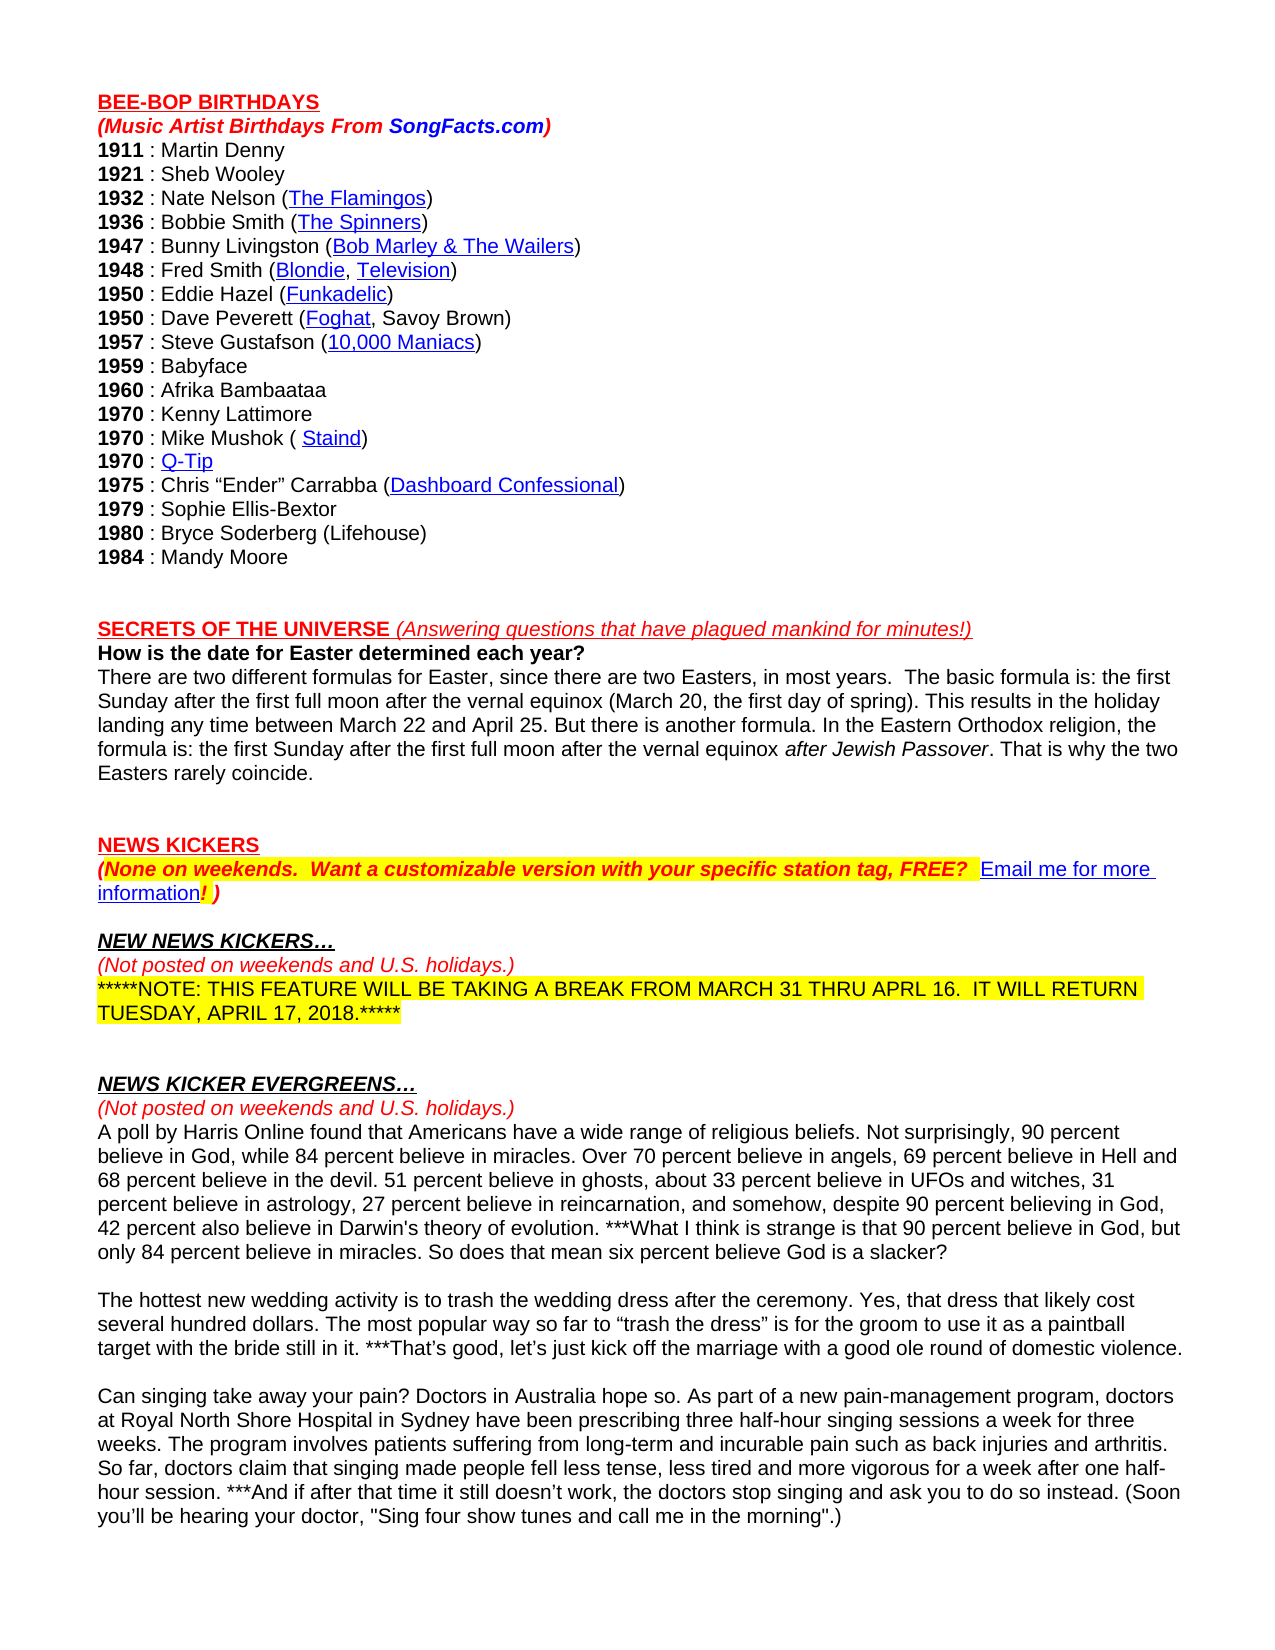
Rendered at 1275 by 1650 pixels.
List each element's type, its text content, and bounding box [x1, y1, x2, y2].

text 1950 : Dave Peverett (Foghat, Savoy Brown) [97, 306, 1185, 329]
text 1980 : Bryce Soderberg (Lifehouse) [97, 521, 1185, 545]
text 1921 : Sheb Wooley [97, 162, 1185, 186]
text 1975 : Chris “Ender” Carrabba (Dashboard Confessional) [97, 473, 1185, 497]
text Can singing take away your pain? Doctors in Australia hope so. As part of a new pain-management program, doctors at Royal North Shore Hospital in Sydney have been prescribing three half-hour singing sessions a week for three weeks. The program involves patients suffering from long-term and incurable pain such as back injuries and arthritis. So far, doctors claim that singing made people fell less tense, less tired and more vigorous for a week after one half-hour session. ***And if after that time it still doesn’t work, the doctors stop singing and ask you to do so instead. (Soon you’ll be hearing your doctor, "Sing four show tunes and call me in the morning".) [97, 1384, 1185, 1527]
text 1948 : Fred Smith (Blondie, Television) [97, 258, 1185, 282]
text 1960 : Afrika Bambaataa [97, 377, 1185, 401]
text (None on weekends. Want a customizable version with your specific station tag, FREE? Email me for more information! ) [97, 857, 1185, 904]
text 1970 : Mike Mushok ( Staind) [97, 425, 1185, 449]
text 1936 : Bobbie Smith (The Spinners) [97, 210, 1185, 234]
text 1957 : Steve Gustafson (10,000 Maniacs) [97, 329, 1185, 353]
text How is the date for Easter determined each year? There are two different formulas for Easter, since there are two Easters, in most years. The basic formula is: the first Sunday after the first full moon after the vernal equinox (March 20, the first day of spring). This results in the holiday landing any time between March 22 and April 25. But there is another formula. In the Eastern Orthodox religion, the formula is: the first Sunday after the first full moon after the vernal equinox after Jewish Passover. That is why the two Easters rarely coincide. [97, 641, 1185, 809]
text 1947 : Bunny Livingston (Bob Marley & The Wailers) [97, 234, 1185, 258]
subtitle (Not posted on weekends and U.S. holidays.) [97, 952, 1185, 976]
text A poll by Harris Online found that Americans have a wide range of religious beliefs. Not surprisingly, 90 percent believe in God, while 84 percent believe in miracles. Over 70 percent believe in angels, 69 percent believe in Hell and 68 percent believe in the devil. 51 percent believe in ghosts, about 33 percent believe in UFOs and witches, 31 percent believe in astrology, 27 percent believe in reincarnation, and somehow, despite 90 percent believing in God, 42 percent also believe in Darwin's theory of evolution. ***What I think is strange is that 90 percent believe in God, but only 84 percent believe in miracles. So does that mean six percent believe God is a slacker? [97, 1120, 1185, 1264]
subtitle (Not posted on weekends and U.S. holidays.) [97, 1096, 1185, 1120]
text NEW NEWS KICKERS… [97, 928, 1185, 952]
text 1970 : Q-Tip [97, 449, 1185, 473]
text 1950 : Eddie Hazel (Funkadelic) [97, 282, 1185, 306]
text *****NOTE: THIS FEATURE WILL BE TAKING A BREAK FROM MARCH 31 THRU APRL 16. IT WILL RETURN TUESDAY, APRIL 17, 2018.***** [97, 976, 1185, 1024]
text 1979 : Sophie Ellis-Bextor [97, 497, 1185, 521]
text BEE-BOP BIRTHDAYS [97, 90, 1185, 114]
text SECRETS OF THE UNIVERSE (Answering questions that have plagued mankind for minutes!) [97, 617, 1185, 641]
text The hottest new wedding activity is to trash the wedding dress after the ceremony. Yes, that dress that likely cost several hundred dollars. The most popular way so far to “trash the dress” is for the groom to use it as a paintball target with the bride still in it. ***That’s good, let’s just kick off the marriage with a good ole round of domestic violence. [97, 1288, 1185, 1360]
text 1959 : Babyface [97, 353, 1185, 377]
text NEWS KICKERS [97, 833, 1185, 857]
text 1984 : Mandy Moore [97, 545, 1185, 569]
text NEWS KICKER EVERGREENS… [97, 1072, 1185, 1096]
text 1911 : Martin Denny [97, 138, 1185, 162]
text 1932 : Nate Nelson (The Flamingos) [97, 186, 1185, 210]
text 1970 : Kenny Lattimore [97, 401, 1185, 425]
text (Music Artist Birthdays From SongFacts.com) [97, 114, 1185, 138]
